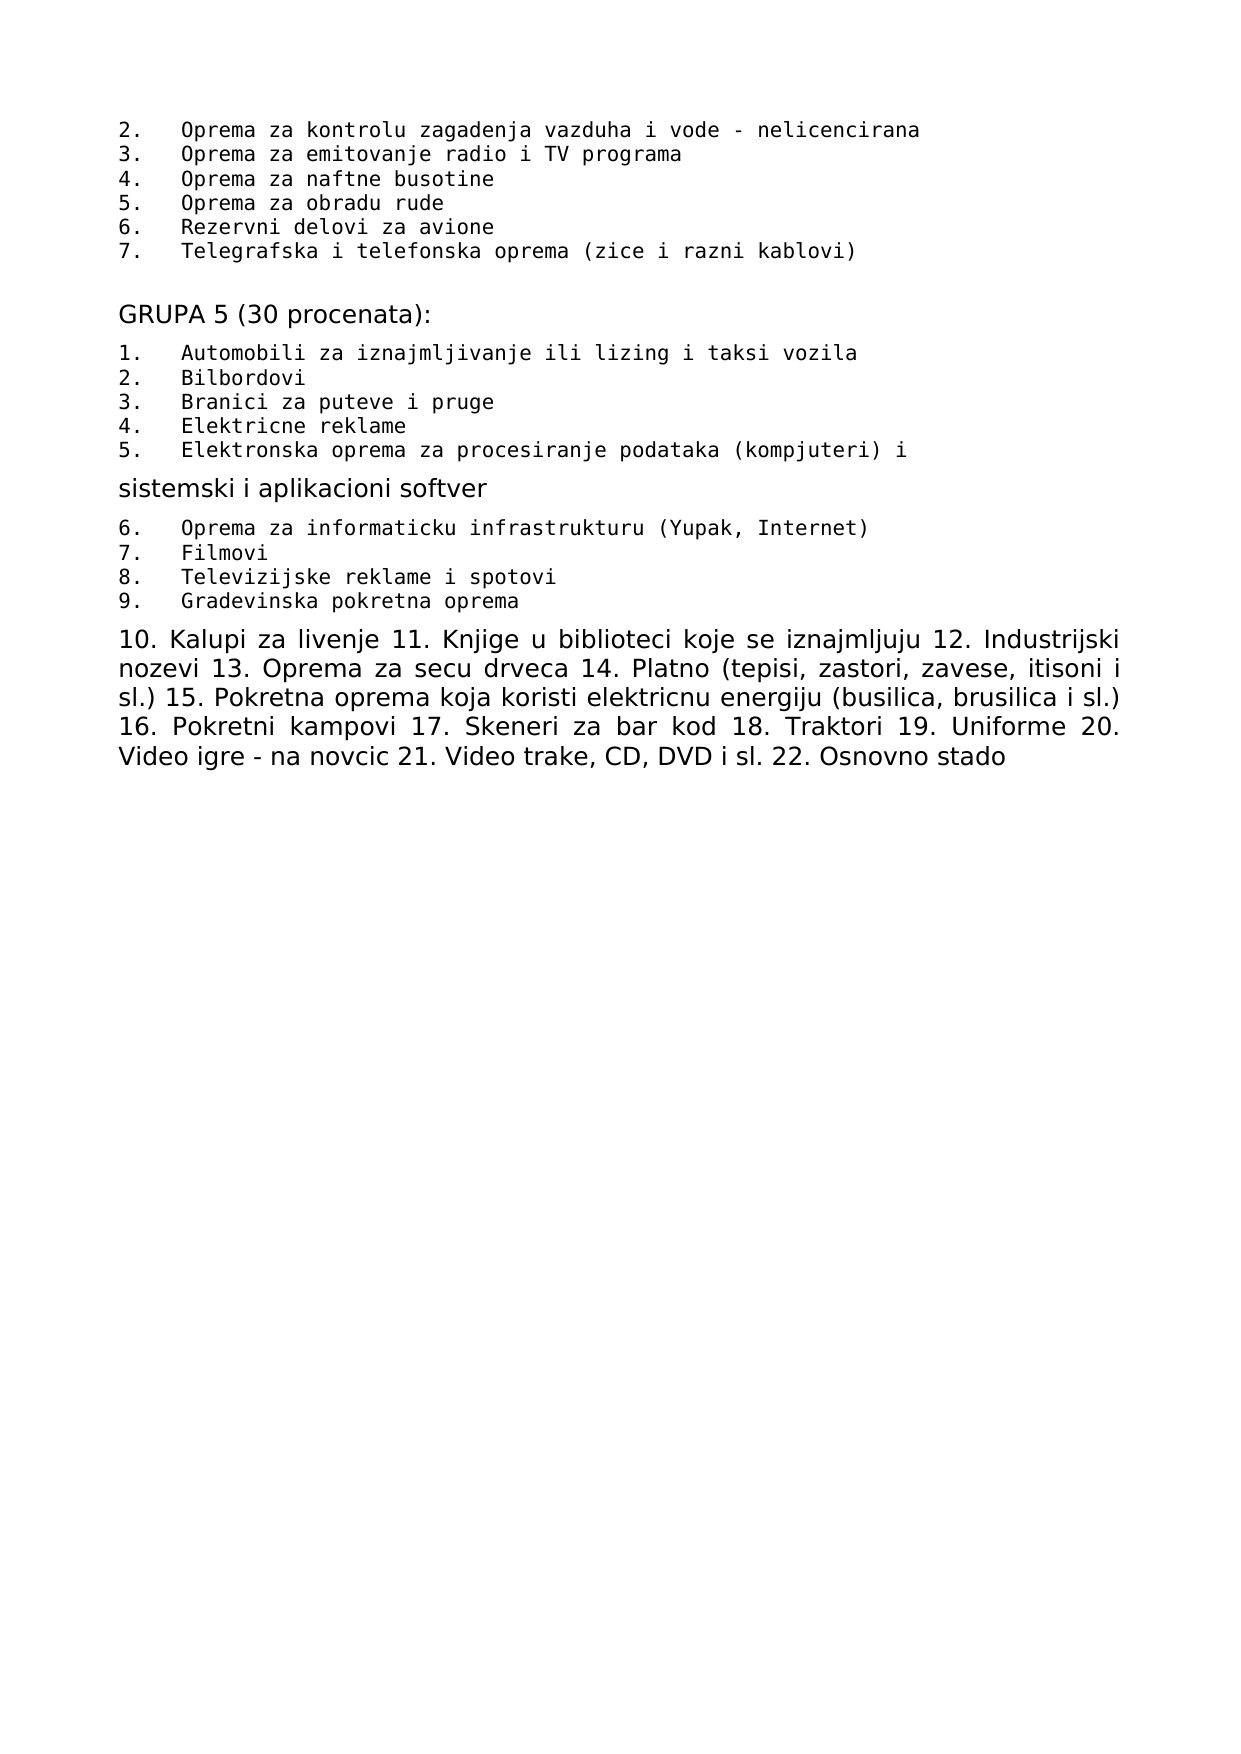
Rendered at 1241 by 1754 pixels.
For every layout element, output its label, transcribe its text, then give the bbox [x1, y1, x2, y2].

text GRUPA 5 (30 procenata): [118, 300, 1122, 329]
text sistemski i aplikacioni softver [118, 474, 1122, 504]
text 6. Oprema za informaticku infrastrukturu (Yupak, Internet) 7. Filmovi 8. Televizijske reklame i spotovi 9. Gradevinska pokretna oprema [118, 516, 1122, 613]
text 10. Kalupi za livenje 11. Knjige u biblioteci koje se iznajmljuju 12. Industrijski nozevi 13. Oprema za secu drveca 14. Platno (tepisi, zastori, zavese, itisoni i sl.) 15. Pokretna oprema koja koristi elektricnu energiju (busilica, brusilica i sl.) 16. Pokretni kampovi 17. Skeneri za bar kod 18. Traktori 19. Uniforme 20. Video igre - na novcic 21. Video trake, CD, DVD i sl. 22. Osnovno stado [118, 625, 1122, 771]
text 1. Automobili za iznajmljivanje ili lizing i taksi vozila 2. Bilbordovi 3. Branici za puteve i pruge 4. Elektricne reklame 5. Elektronska oprema za procesiranje podataka (kompjuteri) i [118, 341, 1122, 463]
text 2. Oprema za kontrolu zagadenja vazduha i vode - nelicencirana 3. Oprema za emitovanje radio i TV programa 4. Oprema za naftne busotine 5. Oprema za obradu rude 6. Rezervni delovi za avione 7. Telegrafska i telefonska oprema (zice i razni kablovi) [118, 118, 1122, 288]
